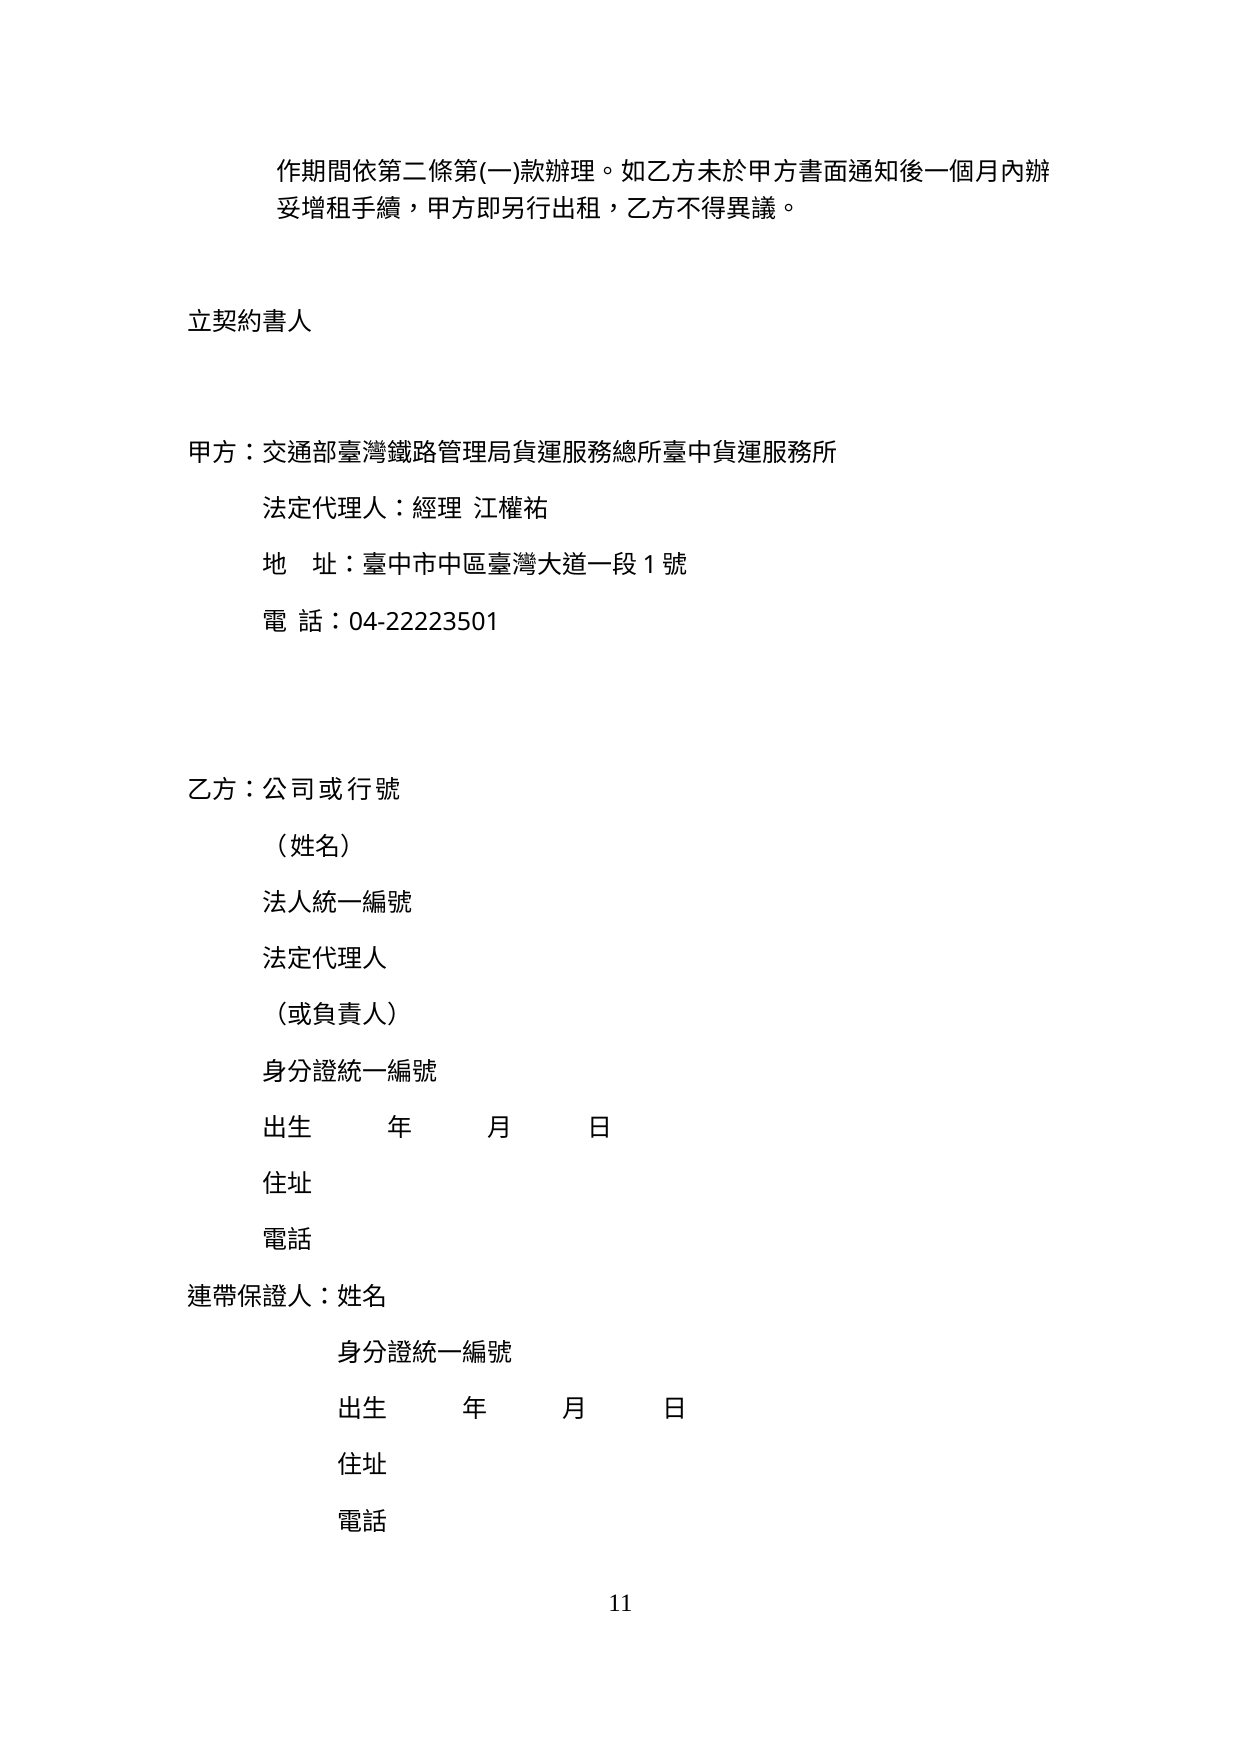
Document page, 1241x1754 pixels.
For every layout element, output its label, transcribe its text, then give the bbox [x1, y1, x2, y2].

list 作期間依第二條第(一)款辦理。如乙方未於甲方書面通知後一個月內辦妥增租手續，甲方即另行出租，乙方不得異議。 [198, 150, 1053, 225]
text （姓名） [262, 825, 1053, 862]
text 地 址：臺中市中區臺灣大道一段1號 [262, 544, 1053, 581]
text 身分證統一編號 [337, 1331, 1053, 1369]
text 電話 [337, 1500, 1053, 1537]
text 立契約書人 [187, 300, 1053, 337]
text 甲方：交通部臺灣鐵路管理局貨運服務總所臺中貨運服務所 [187, 431, 1053, 469]
text 出生 年 月 日 [337, 1387, 1053, 1425]
text 電 話：04-22223501 [262, 600, 1053, 637]
text 電話 [262, 1219, 1053, 1256]
text 法定代理人 [262, 937, 1053, 975]
text 連帶保證人：姓名 [187, 1275, 1053, 1312]
text 法定代理人：經理 江權祐 [262, 487, 1053, 525]
text 法人統一編號 [262, 881, 1053, 919]
text 乙方：公司或行號 [187, 769, 1053, 806]
text 住址 [262, 1162, 1053, 1200]
text 出生 年 月 日 [262, 1106, 1053, 1144]
text （或負責人） [262, 994, 1053, 1031]
text 住址 [337, 1444, 1053, 1481]
text 身分證統一編號 [262, 1050, 1053, 1087]
